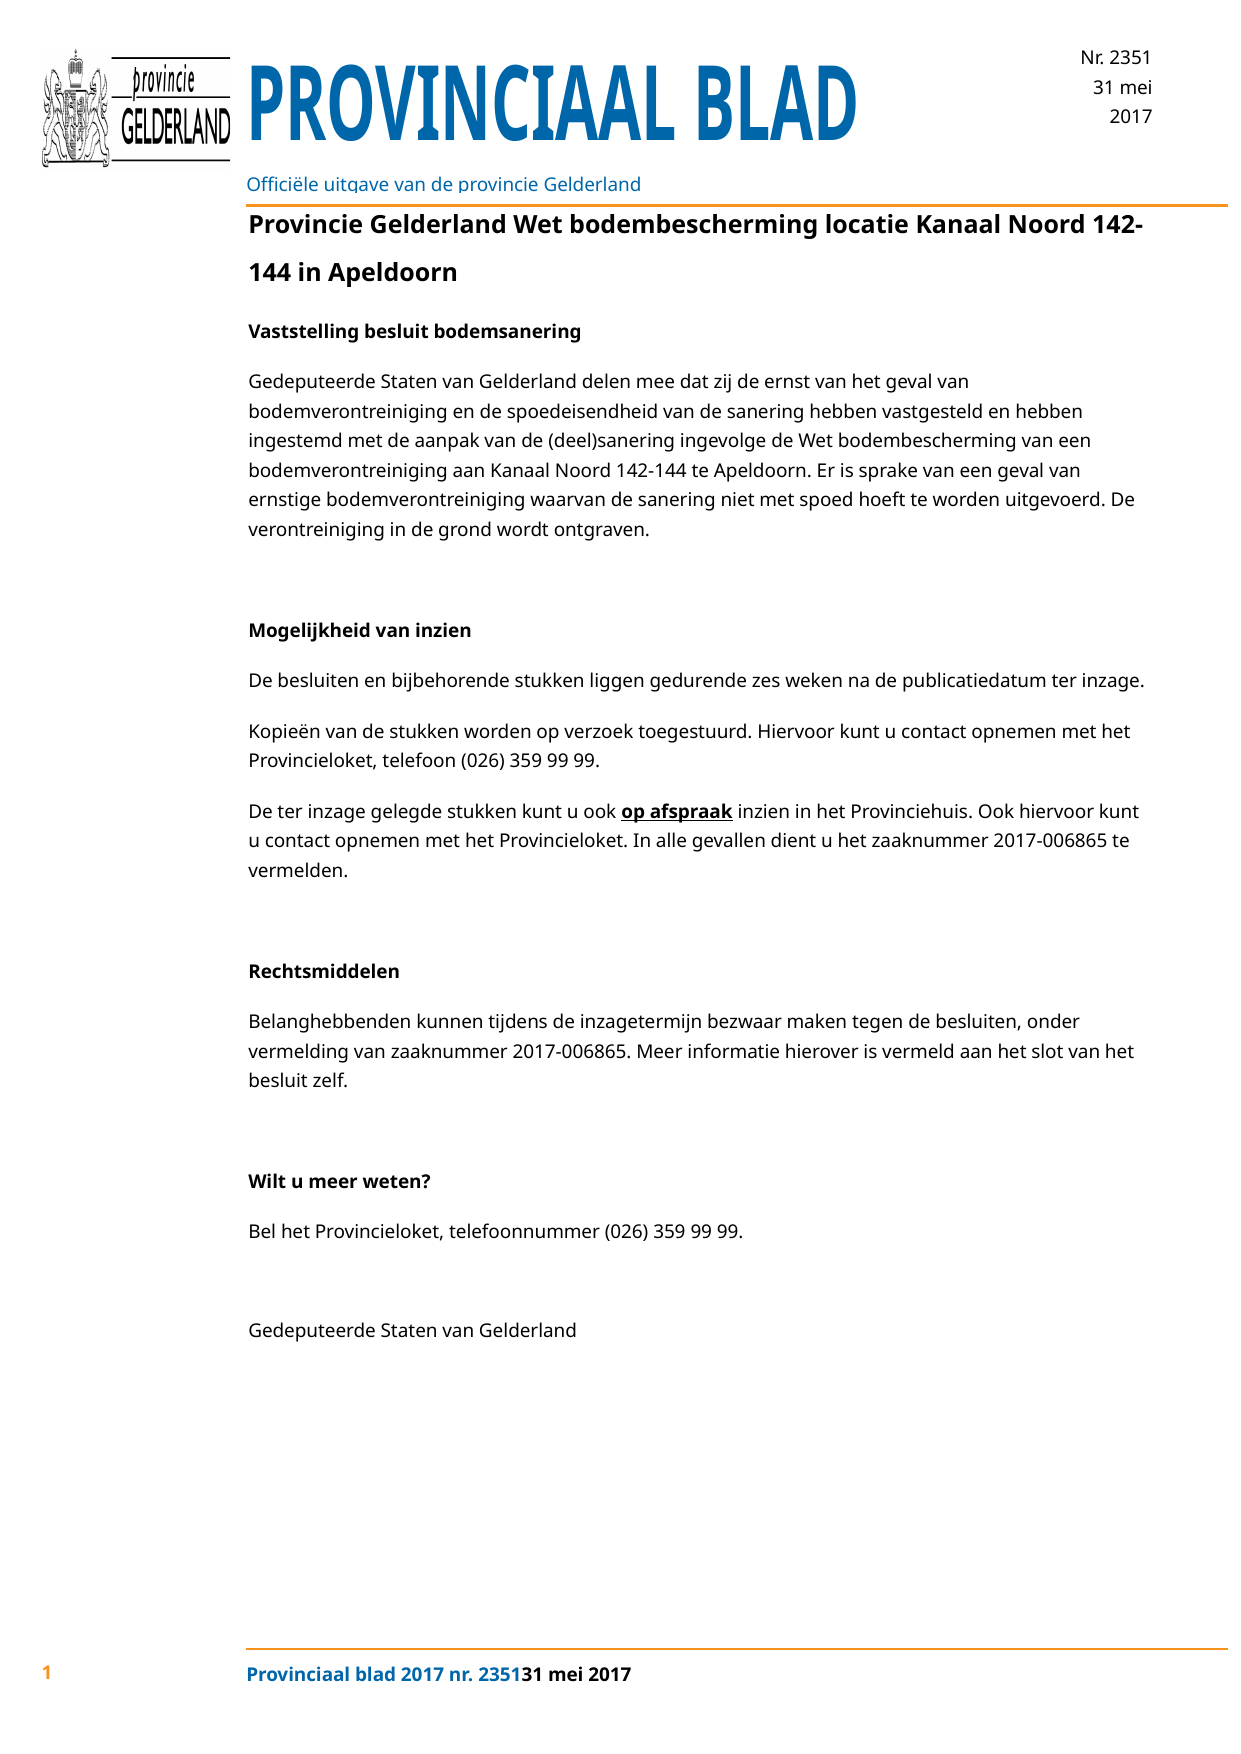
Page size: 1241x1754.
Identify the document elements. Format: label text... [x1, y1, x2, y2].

text Gedeputeerde Staten van Gelderland delen mee dat zij de ernst van het geval van bodemverontreiniging en de spoedeisendheid van de sanering hebben vastgesteld en hebben ingestemd met de aanpak van de (deel)sanering ingevolge de Wet bodembescherming van een bodemverontreiniging aan Kanaal Noord 142-144 te Apeldoorn. Er is sprake van een geval van ernstige bodemverontreiniging waarvan de sanering niet met spoed hoeft te worden uitgevoerd. De verontreiniging in de grond wordt ontgraven. [248, 368, 1152, 542]
text Kopieën van de stukken worden op verzoek toegestuurd. Hiervoor kunt u contact opnemen met het Provincieloket, telefoon (026) 359 99 99. [248, 718, 1152, 773]
text Rechtsmiddelen [248, 958, 1152, 984]
text De ter inzage gelegde stukken kunt u ook op afspraak inzien in het Provinciehuis. Ook hiervoor kunt u contact opnemen met het Provincieloket. In alle gevallen dient u het zaaknummer 2017-006865 te vermelden. [248, 798, 1152, 883]
text Provincie Gelderland Wet bodembescherming locatie Kanaal Noord 142-144 in Apeldoorn [248, 207, 1152, 288]
text Belanghebbenden kunnen tijdens de inzagetermijn bezwaar maken tegen de besluiten, onder vermelding van zaaknummer 2017-006865. Meer informatie hierover is vermeld aan het slot van het besluit zelf. [248, 1008, 1152, 1093]
text Wilt u meer weten? [248, 1168, 1152, 1194]
text Mogelijkheid van inzien [248, 617, 1152, 643]
text De besluiten en bijbehorende stukken liggen gedurende zes weken na de publicatiedatum ter inzage. [248, 667, 1152, 693]
text Vaststelling besluit bodemsanering [248, 318, 1152, 344]
picture [41, 47, 231, 172]
text Gedeputeerde Staten van Gelderland [248, 1317, 1152, 1343]
text Bel het Provincieloket, telefoonnummer (026) 359 99 99. [248, 1219, 1152, 1244]
